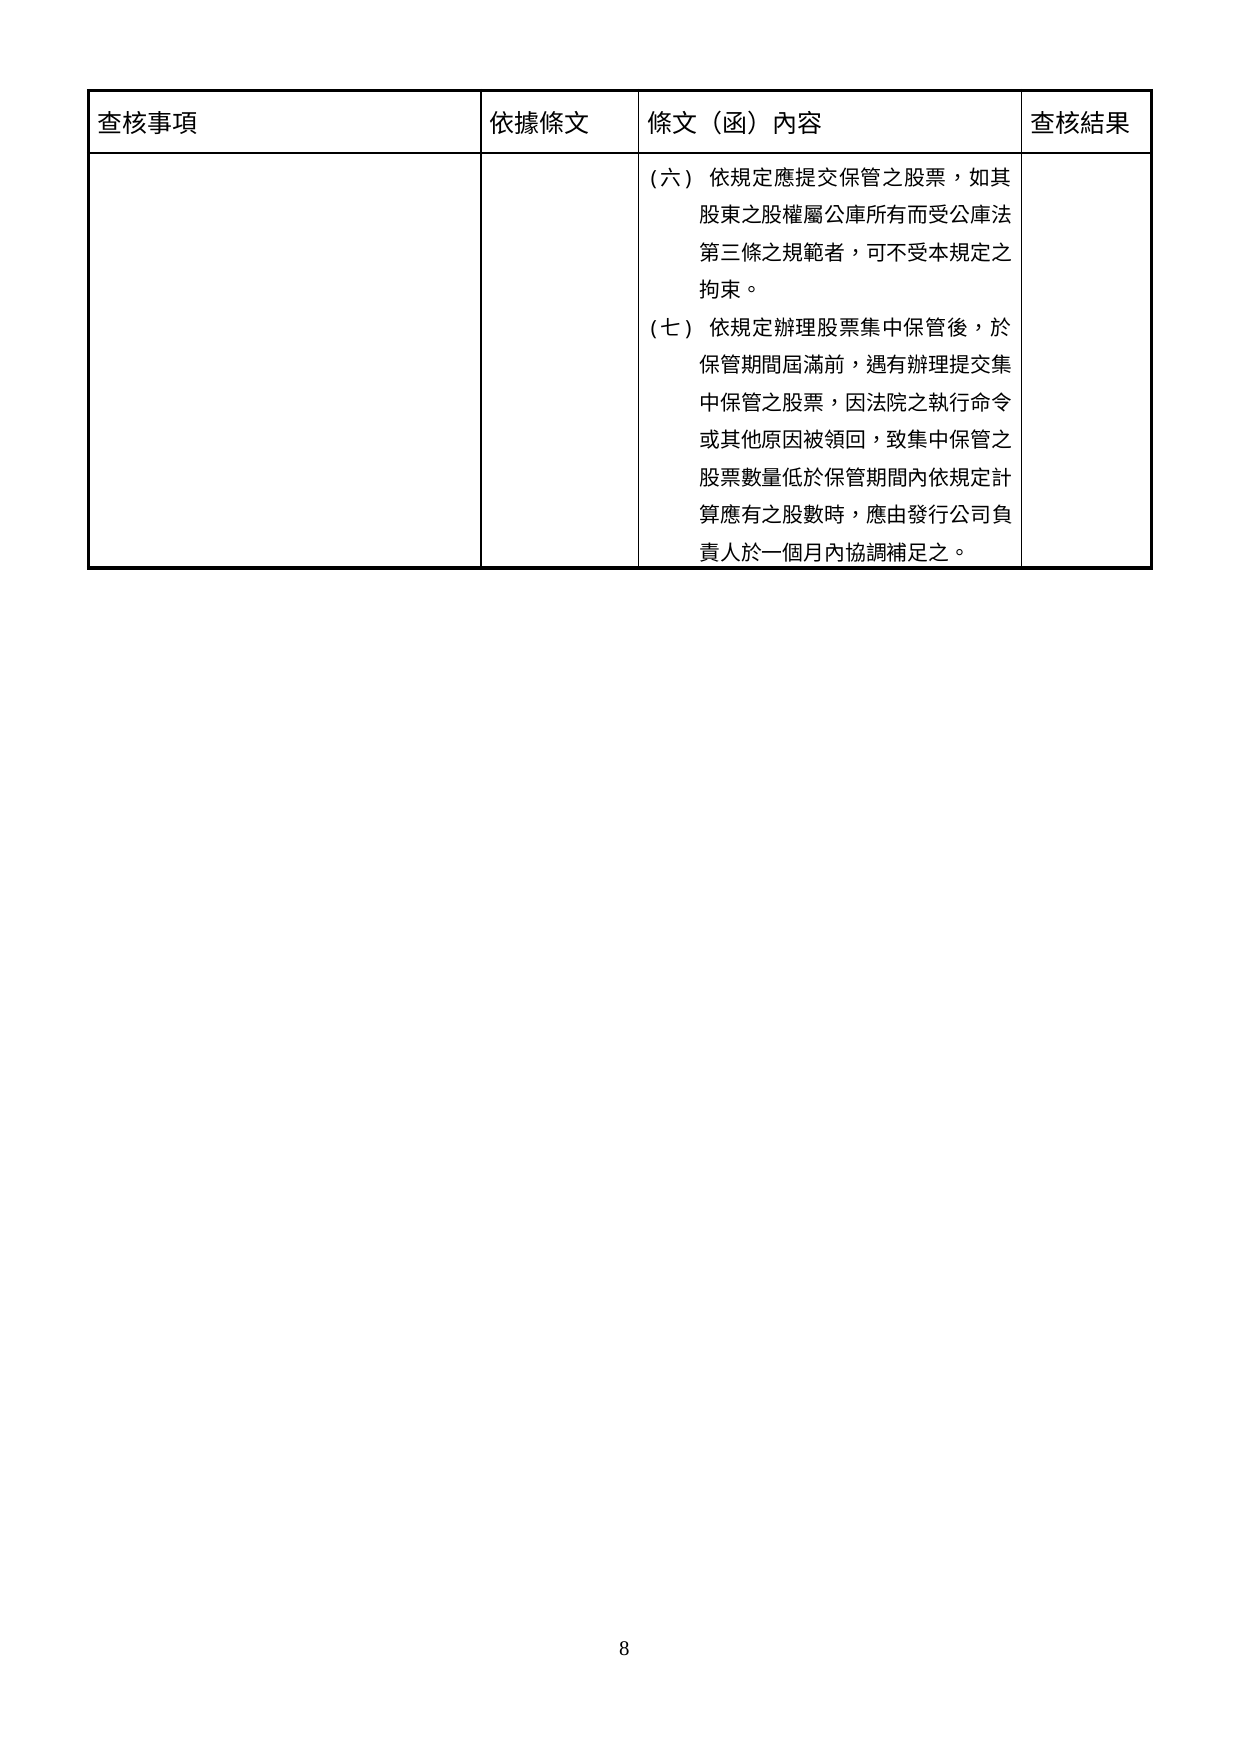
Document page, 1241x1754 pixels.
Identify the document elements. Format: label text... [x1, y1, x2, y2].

table_cell [90, 154, 480, 566]
table_cell [482, 154, 638, 566]
table_header 查核結果 [1022, 92, 1150, 152]
table_header 查核事項 [90, 92, 480, 152]
table_header 條文（函）內容 [639, 92, 1021, 152]
table_cell (六) 依規定應提交保管之股票，如其股東之股權屬公庫所有而受公庫法第三條之規範者，可不受本規定之拘束。 (七) 依規定辦理股票集中保管後，於保管期間屆滿前，遇有辦理提交集中保管之股票，因法院之執行命令或其他原因被領回，致集中保管之股票數量低於保管期間內依規定計算應有之股數時，應由發行公司負責人於一個月內協調補足之。 [639, 154, 1021, 566]
table_cell [1022, 154, 1150, 566]
table_header 依據條文 [482, 92, 638, 152]
